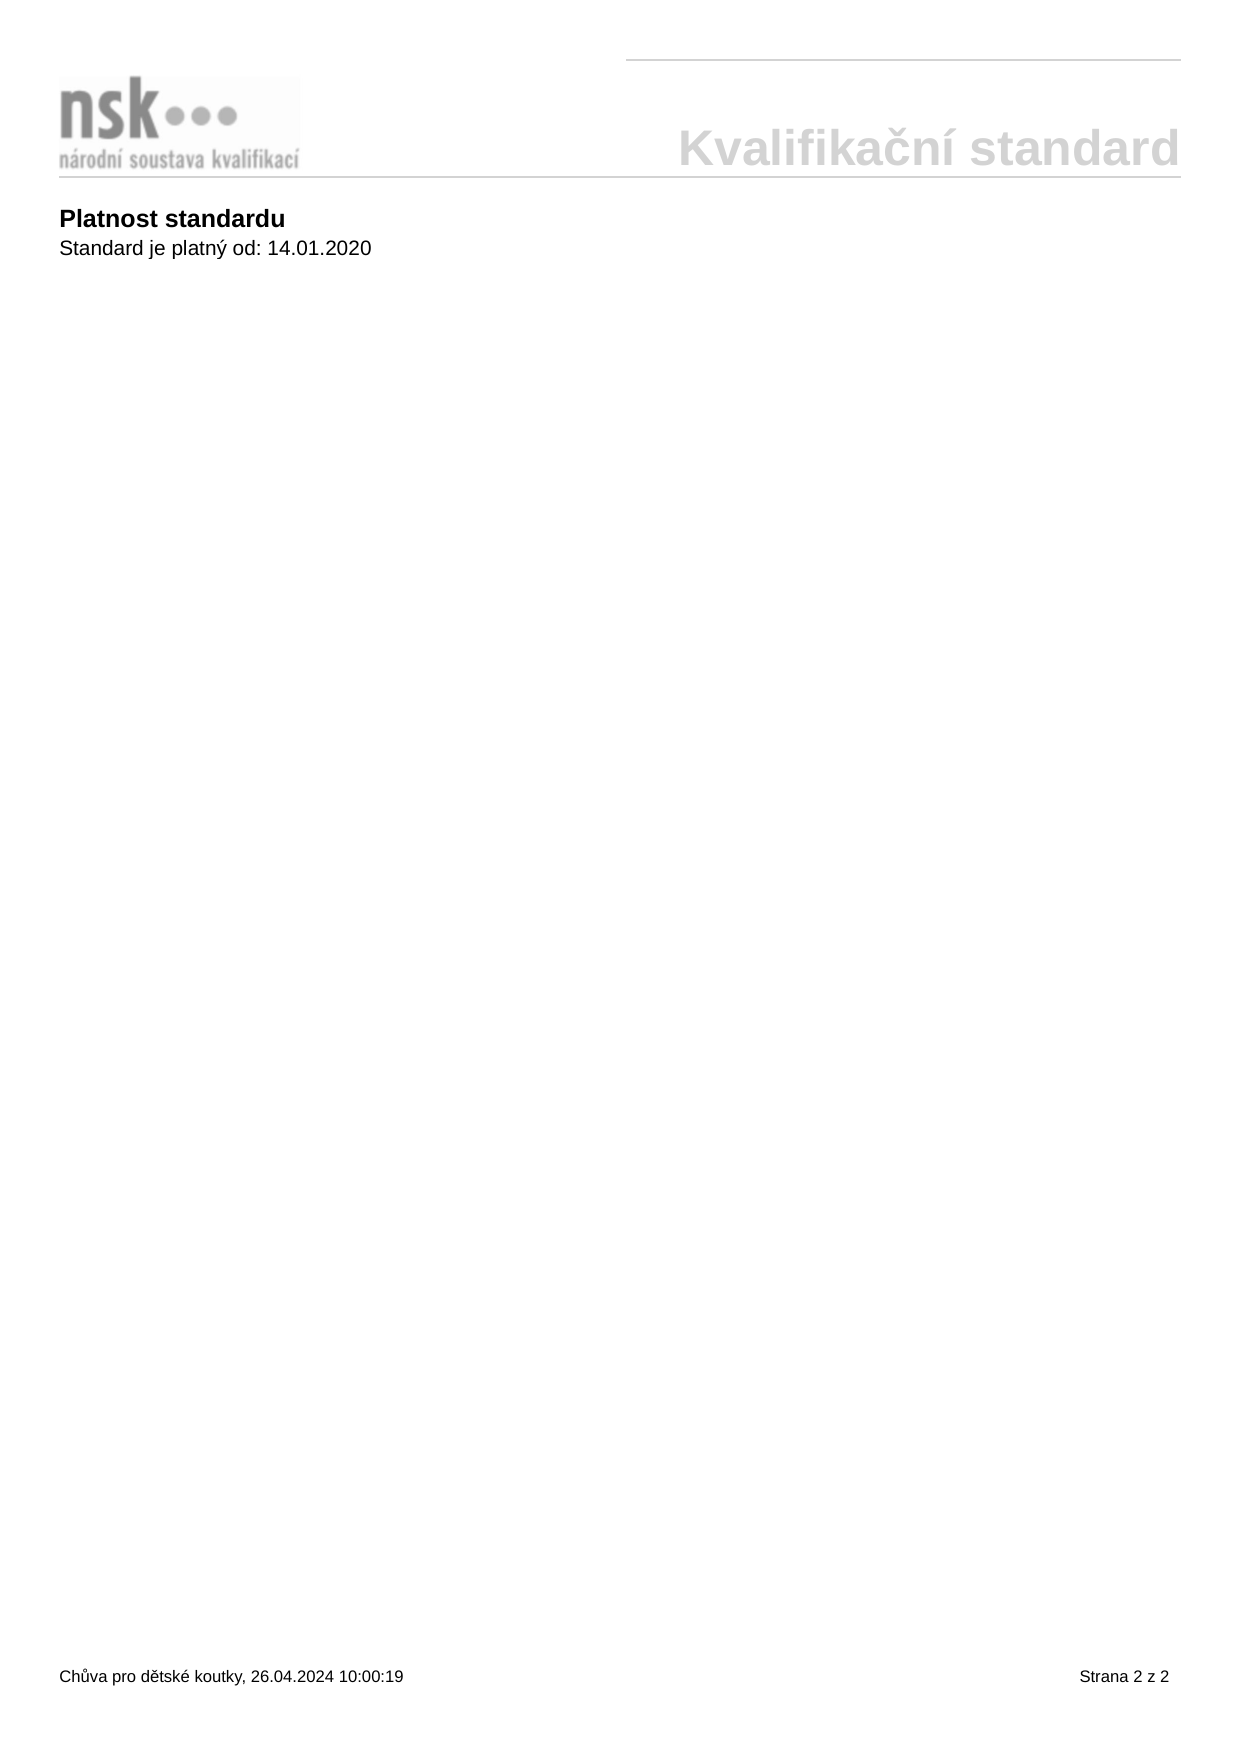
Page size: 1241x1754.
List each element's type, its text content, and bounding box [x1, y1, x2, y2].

table_cell [862, 259, 1093, 559]
table_cell [626, 259, 862, 559]
table_cell Strana 2 z 2 [862, 1658, 1169, 1694]
table_cell [626, 1159, 862, 1409]
table_cell Chůva pro dětské koutky, 26.04.2024 10:00:19 [59, 1658, 862, 1694]
table_cell [1093, 259, 1169, 559]
table_cell [620, 259, 626, 559]
table_cell [626, 1409, 862, 1658]
table_cell [626, 194, 862, 200]
table_cell [59, 859, 483, 1159]
table_cell [1093, 859, 1169, 1159]
table_cell [1169, 859, 1181, 1159]
table_cell Kvalifikační standard [626, 61, 1181, 176]
table_cell [1093, 1159, 1169, 1409]
table_cell [484, 1409, 620, 1658]
table_cell [862, 194, 1093, 200]
table_cell [626, 859, 862, 1159]
table_cell [59, 178, 1181, 194]
table_cell [621, 59, 626, 170]
table_cell [862, 1159, 1093, 1409]
table_cell [484, 559, 620, 859]
table_cell [620, 1159, 626, 1409]
table_cell [484, 1159, 620, 1409]
table_cell [862, 859, 1093, 1159]
table_cell [59, 559, 483, 859]
table_cell [1169, 559, 1181, 859]
table_cell [1093, 559, 1169, 859]
table_cell [1093, 194, 1169, 200]
table_cell [1169, 259, 1181, 559]
table_cell [59, 1409, 483, 1658]
table_cell [862, 1409, 1093, 1658]
table_cell [620, 559, 626, 859]
table_cell [1093, 1409, 1169, 1658]
table_cell [1169, 194, 1181, 200]
table_cell [862, 559, 1093, 859]
table_cell [59, 171, 483, 176]
table_cell Platnost standardu [59, 200, 1181, 236]
table_cell [1169, 1658, 1181, 1694]
table_cell [620, 1409, 626, 1658]
table_cell [620, 859, 626, 1159]
table_cell [59, 194, 483, 200]
table_cell [59, 259, 483, 559]
table_cell [484, 259, 620, 559]
table_cell [59, 1159, 483, 1409]
table_cell Standard je platný od: 14.01.2020 [59, 236, 1181, 259]
table_cell [1169, 1159, 1181, 1409]
table_cell [484, 859, 620, 1159]
table_cell [626, 559, 862, 859]
picture [58, 59, 621, 171]
table_cell [1169, 1409, 1181, 1658]
table_cell [484, 171, 620, 176]
table_cell [484, 194, 620, 200]
